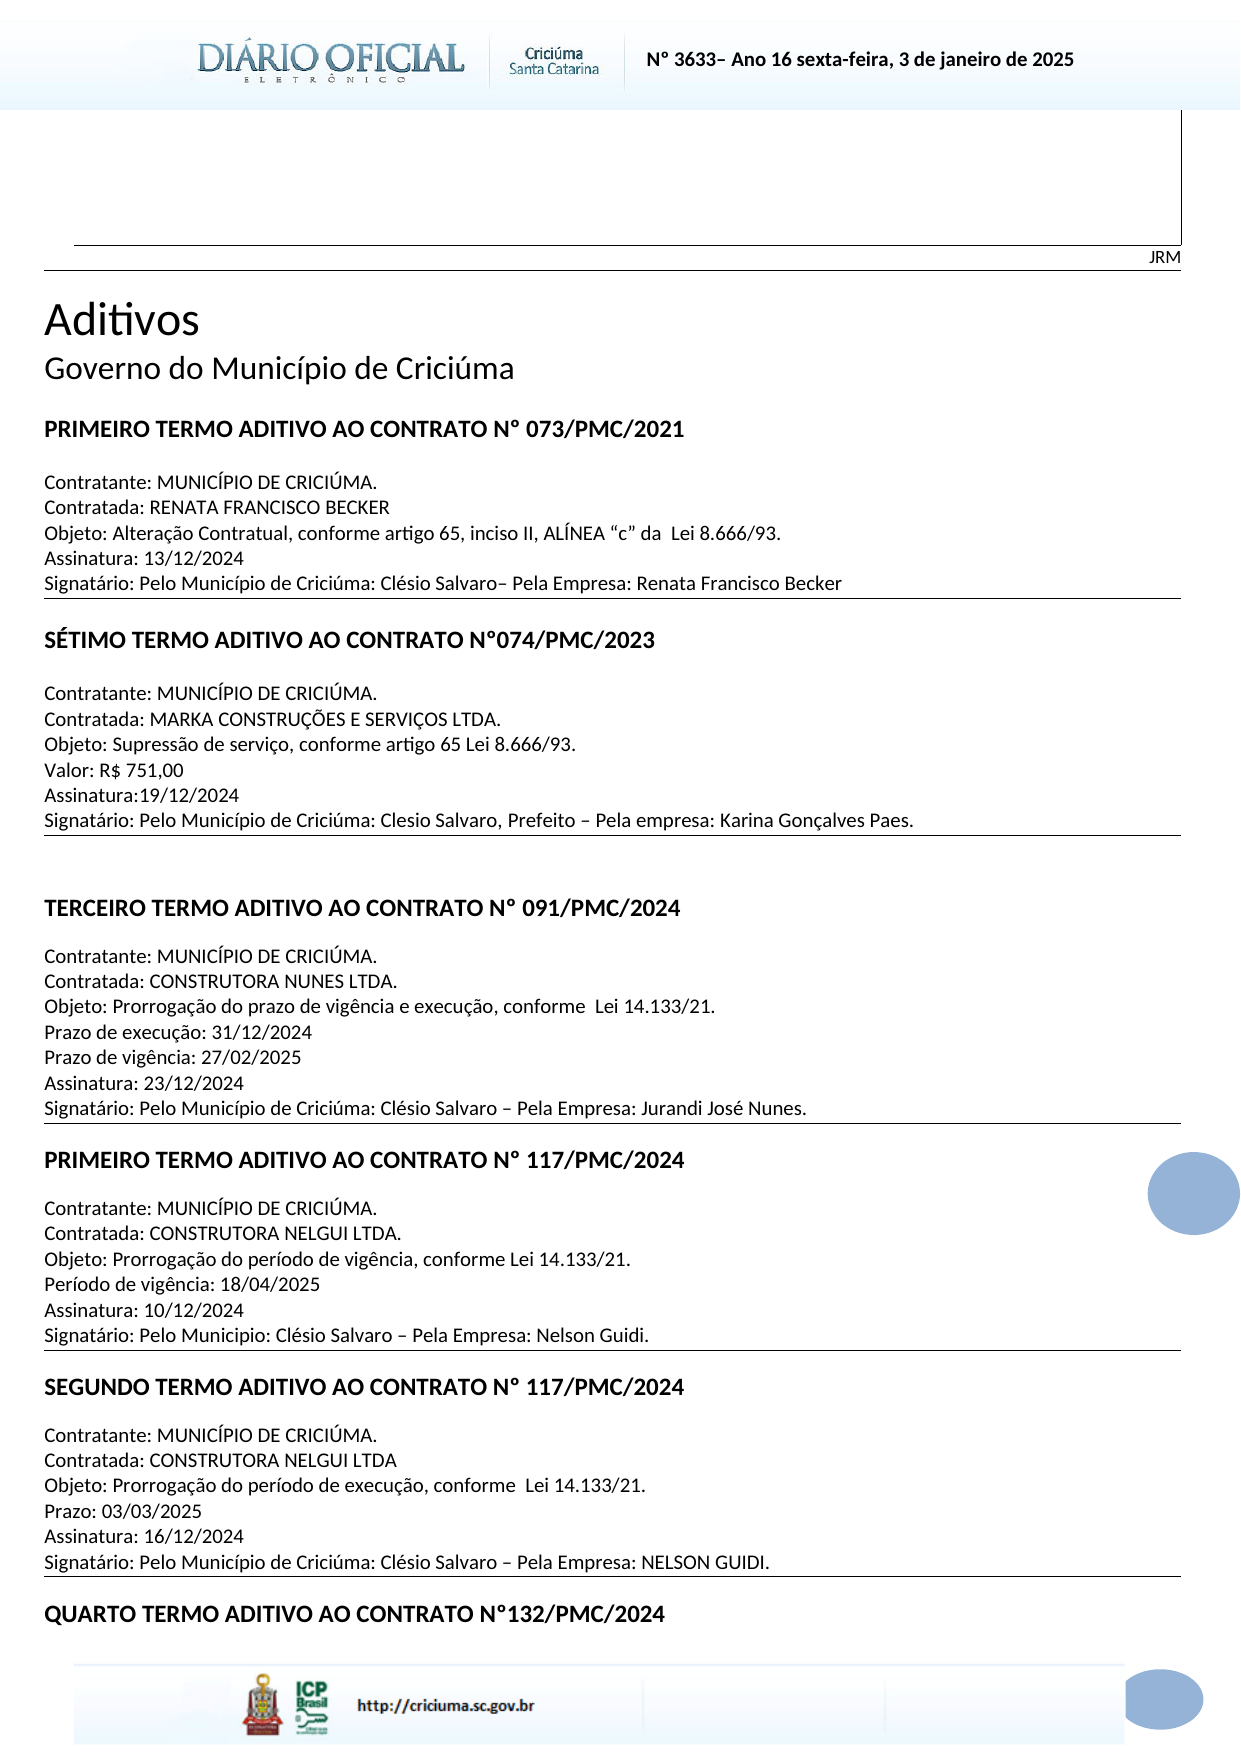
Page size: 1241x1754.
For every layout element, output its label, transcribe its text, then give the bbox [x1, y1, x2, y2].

text PRIMEIRO TERMO ADITIVO AO CONTRATO Nº 117/PMC/2024 [44, 1144, 1181, 1175]
text Contratante: MUNICÍPIO DE CRICIÚMA. [44, 943, 1181, 968]
text Contratada: CONSTRUTORA NUNES LTDA. [44, 968, 1181, 994]
text Contratada: CONSTRUTORA NELGUI LTDA. [44, 1221, 1181, 1246]
text Período de vigência: 18/04/2025 [44, 1271, 1181, 1297]
text TERCEIRO TERMO ADITIVO AO CONTRATO Nº 091/PMC/2024 [44, 892, 1181, 923]
text QUARTO TERMO ADITIVO AO CONTRATO Nº132/PMC/2024 [44, 1598, 1181, 1628]
text Contratada: RENATA FRANCISCO BECKER [44, 494, 1181, 520]
text Signatário: Pelo Município de Criciúma: Clésio Salvaro – Pela Empresa: NELSON GUIDI. [44, 1549, 1181, 1576]
text Objeto: Alteração Contratual, conforme artigo 65, inciso II, ALÍNEA “c” da Lei 8.666/93. [44, 520, 1181, 545]
text PRIMEIRO TERMO ADITIVO AO CONTRATO Nº 073/PMC/2021 [44, 413, 1181, 443]
text Contratante: MUNICÍPIO DE CRICIÚMA. [44, 1195, 1158, 1221]
text SEGUNDO TERMO ADITIVO AO CONTRATO Nº 117/PMC/2024 [44, 1371, 1181, 1402]
text Signatário: Pelo Municipio: Clésio Salvaro – Pela Empresa: Nelson Guidi. [44, 1322, 1181, 1350]
text Contratada: CONSTRUTORA NELGUI LTDA [44, 1447, 1181, 1473]
text Objeto: Prorrogação do período de execução, conforme Lei 14.133/21. [44, 1473, 1181, 1498]
text Contratante: MUNICÍPIO DE CRICIÚMA. [44, 1422, 1181, 1447]
text Signatário: Pelo Município de Criciúma: Clésio Salvaro – Pela Empresa: Jurandi José Nunes. [44, 1095, 1181, 1123]
text JRM [44, 245, 1181, 270]
text Valor: R$ 751,00 [44, 757, 1181, 782]
text Governo do Município de Criciúma [44, 347, 1181, 388]
text Prazo de vigência: 27/02/2025 [44, 1044, 1181, 1070]
text Assinatura: 16/12/2024 [44, 1523, 1181, 1549]
text Assinatura: 23/12/2024 [44, 1070, 1181, 1095]
text Objeto: Prorrogação do prazo de vigência e execução, conforme Lei 14.133/21. [44, 994, 1181, 1019]
text Aditivos [44, 288, 1181, 347]
text Assinatura: 13/12/2024 [44, 545, 1181, 571]
text Objeto: Supressão de serviço, conforme artigo 65 Lei 8.666/93. [44, 731, 1181, 757]
text Contratante: MUNICÍPIO DE CRICIÚMA. [44, 469, 1181, 494]
text Assinatura:19/12/2024 [44, 782, 1181, 808]
text Prazo de execução: 31/12/2024 [44, 1019, 1181, 1044]
text Contratada: MARKA CONSTRUÇÕES E SERVIÇOS LTDA. [44, 706, 1181, 731]
text Signatário: Pelo Município de Criciúma: Clésio Salvaro– Pela Empresa: Renata Francisco Becker [44, 571, 1181, 598]
text SÉTIMO TERMO ADITIVO AO CONTRATO Nº074/PMC/2023 [44, 624, 1181, 655]
text Contratante: MUNICÍPIO DE CRICIÚMA. [44, 681, 1181, 706]
text Prazo: 03/03/2025 [44, 1498, 1181, 1523]
text Objeto: Prorrogação do período de vigência, conforme Lei 14.133/21. [44, 1246, 1181, 1271]
text Signatário: Pelo Município de Criciúma: Clesio Salvaro, Prefeito – Pela empresa: Karina Gonçalves Paes. [44, 808, 1181, 835]
text Assinatura: 10/12/2024 [44, 1297, 1181, 1322]
